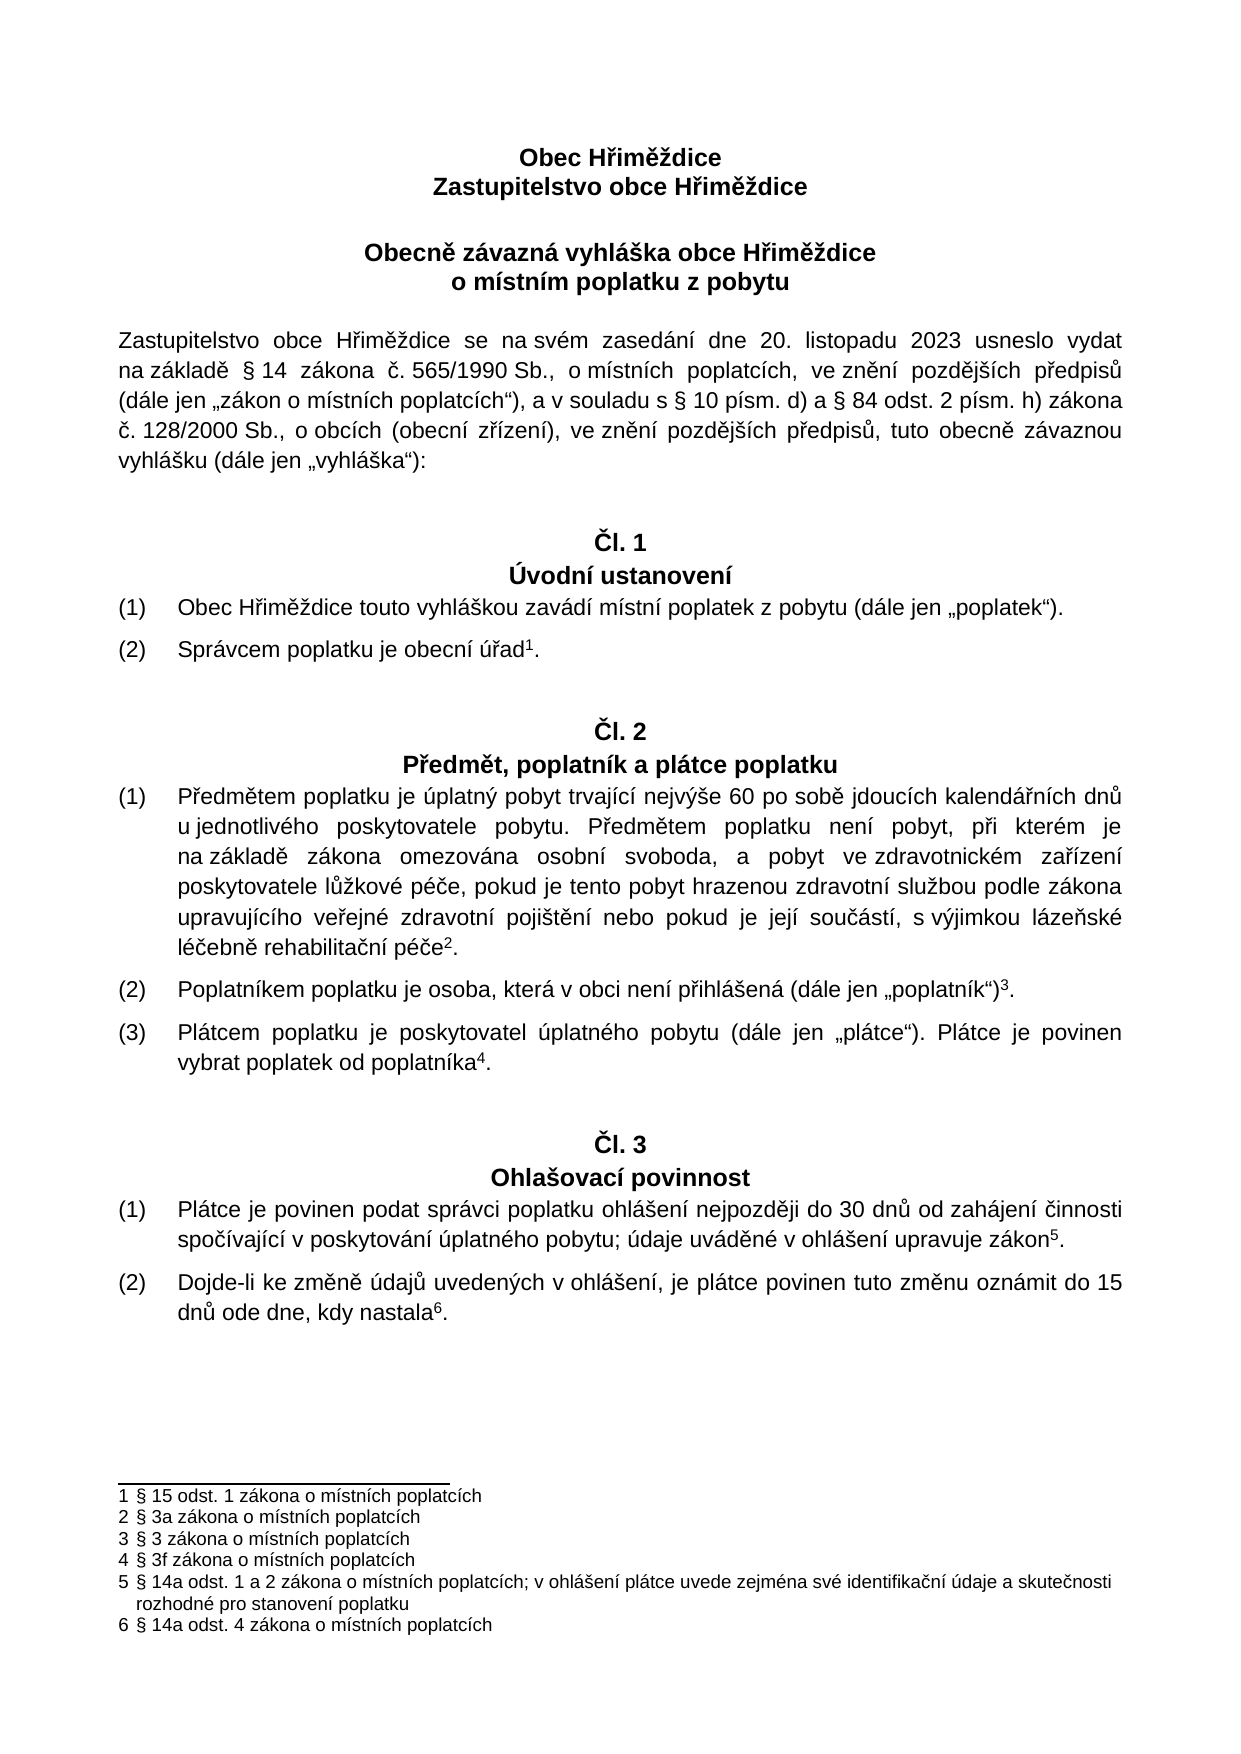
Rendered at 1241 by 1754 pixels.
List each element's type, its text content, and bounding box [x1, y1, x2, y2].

list Správcem poplatku je obecní úřad. [118, 636, 1122, 663]
subtitle Čl. 1 Úvodní ustanovení [118, 528, 1122, 589]
list Předmětem poplatku je úplatný pobyt trvající nejvýše 60 po sobě jdoucích kalendářních dnů u jednotlivého poskytovatele pobytu. Předmětem poplatku není pobyt, při kterém je na základě zákona omezována osobní svoboda, a pobyt ve zdravotnickém zařízení poskytovatele lůžkové péče, pokud je tento pobyt hrazenou zdravotní službou podle zákona upravujícího veřejné zdravotní pojištění nebo pokud je její součástí, s výjimkou lázeňské léčebně rehabilitační péče. [118, 783, 1122, 960]
list § 14a odst. 1 a 2 zákona o místních poplatcích; v ohlášení plátce uvede zejména své identifikační údaje a skutečnosti rozhodné pro stanovení poplatku [118, 1571, 1122, 1614]
list § 3 zákona o místních poplatcích [118, 1528, 1122, 1549]
list § 15 odst. 1 zákona o místních poplatcích [118, 1484, 1122, 1506]
list Poplatníkem poplatku je osoba, která v obci není přihlášená (dále jen „poplatník“). [118, 976, 1122, 1003]
subtitle Čl. 2 Předmět, poplatník a plátce poplatku [118, 717, 1122, 778]
list Dojde-li ke změně údajů uvedených v ohlášení, je plátce povinen tuto změnu oznámit do 15 dnů ode dne, kdy nastala. [118, 1268, 1122, 1325]
list Plátce je povinen podat správci poplatku ohlášení nejpozději do 30 dnů od zahájení činnosti spočívající v poskytování úplatného pobytu; údaje uváděné v ohlášení upravuje zákon. [118, 1196, 1122, 1252]
text Obec Hřiměždice Zastupitelstvo obce Hřiměždice [118, 143, 1122, 201]
list § 3f zákona o místních poplatcích [118, 1549, 1122, 1571]
list § 3a zákona o místních poplatcích [118, 1506, 1122, 1528]
text Zastupitelstvo obce Hřiměždice se na svém zasedání dne 20. listopadu 2023 usneslo vydat na základě § 14 zákona č. 565/1990 Sb., o místních poplatcích, ve znění pozdějších předpisů (dále jen „zákon o místních poplatcích“), a v souladu s § 10 písm. d) a § 84 odst. 2 písm. h) zákona č. 128/2000 Sb., o obcích (obecní zřízení), ve znění pozdějších předpisů, tuto obecně závaznou vyhlášku (dále jen „vyhláška“): [118, 327, 1122, 474]
list § 14a odst. 4 zákona o místních poplatcích [118, 1614, 1122, 1635]
subtitle Obecně závazná vyhláška obce Hřiměždice o místním poplatku z pobytu [118, 238, 1122, 295]
list Plátcem poplatku je poskytovatel úplatného pobytu (dále jen „plátce“). Plátce je povinen vybrat poplatek od poplatníka. [118, 1019, 1122, 1076]
list Obec Hřiměždice touto vyhláškou zavádí místní poplatek z pobytu (dále jen „poplatek“). [118, 594, 1122, 620]
subtitle Čl. 3 Ohlašovací povinnost [118, 1129, 1122, 1191]
